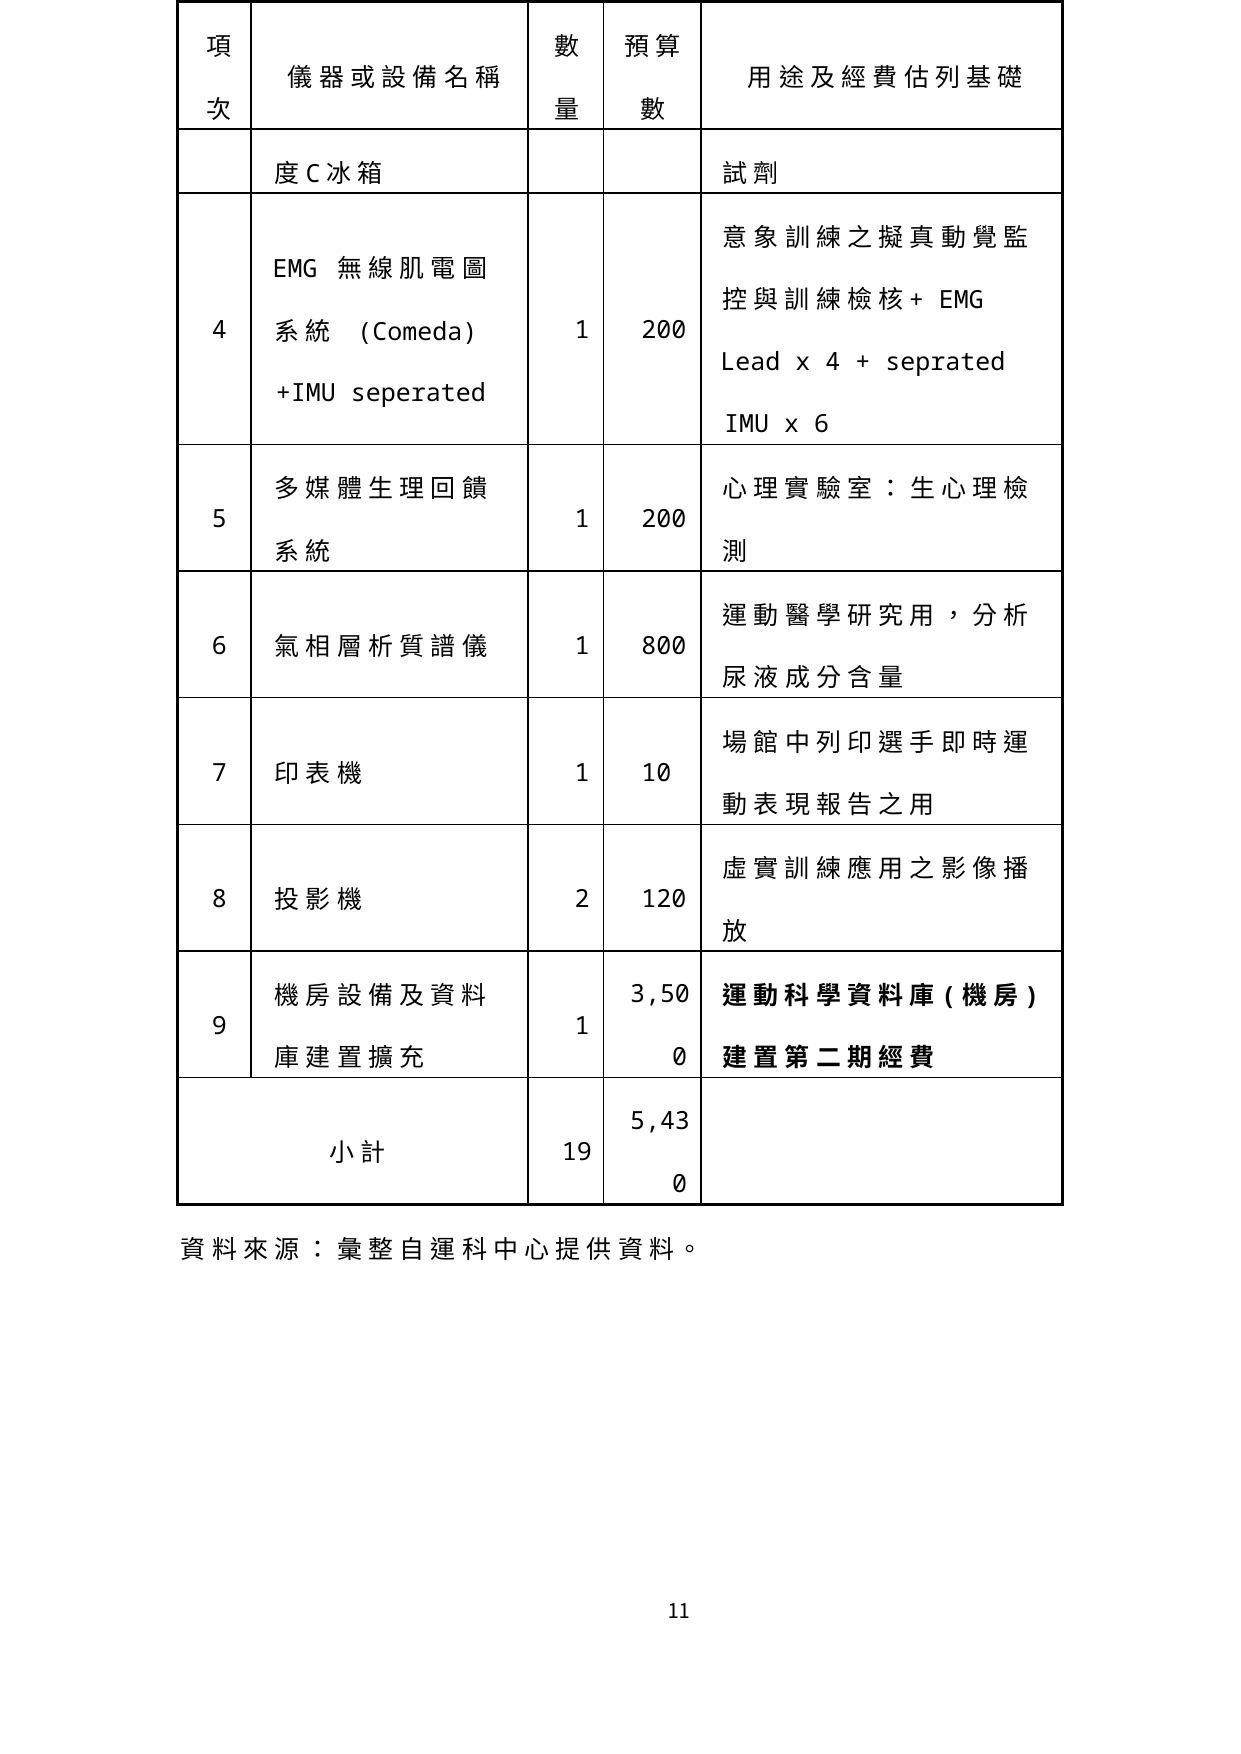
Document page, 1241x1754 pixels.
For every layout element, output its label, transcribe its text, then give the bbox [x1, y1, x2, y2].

table_cell 1 [529, 952, 603, 1077]
table_cell [179, 130, 250, 192]
table_cell 虛實訓練應用之影像播放 [702, 825, 1061, 950]
table_cell 多媒體生理回饋系統 [252, 445, 527, 570]
table_cell 3,500 [604, 952, 700, 1077]
table_header 用途及經費估列基礎 [702, 3, 1061, 128]
table_cell 9 [179, 952, 250, 1077]
table_cell 氣相層析質譜儀 [252, 572, 527, 697]
table_cell 1 [529, 572, 603, 697]
table_header 數量 [529, 3, 603, 128]
table_cell 120 [604, 825, 700, 950]
table_cell 6 [179, 572, 250, 697]
table_cell 1 [529, 698, 603, 823]
table_cell 4 [179, 194, 250, 444]
table_cell 10 [604, 698, 700, 823]
table_cell 心理實驗室：生心理檢測 [702, 445, 1061, 570]
table_cell 場館中列印選手即時運動表現報告之用 [702, 698, 1061, 823]
table_cell [529, 130, 603, 192]
table_cell 5,430 [604, 1078, 700, 1203]
table_cell 小計 [179, 1078, 527, 1203]
table_cell 19 [529, 1078, 603, 1203]
table_cell 試劑 [702, 130, 1061, 192]
table_cell 1 [529, 445, 603, 570]
table_cell 印表機 [252, 698, 527, 823]
text 資料來源：彙整自運科中心提供資料。 [177, 1206, 1063, 1269]
table_cell 800 [604, 572, 700, 697]
table_cell 投影機 [252, 825, 527, 950]
table_cell EMG 無線肌電圖系統 (Comeda)+IMU seperated [252, 194, 527, 444]
table_header 儀器或設備名稱 [252, 3, 527, 128]
table_cell 度C冰箱 [252, 130, 527, 192]
table_cell 5 [179, 445, 250, 570]
table_cell 2 [529, 825, 603, 950]
table_cell [604, 130, 700, 192]
table_cell 8 [179, 825, 250, 950]
table_header 預算數 [604, 3, 700, 128]
table_cell 200 [604, 445, 700, 570]
table_cell 意象訓練之擬真動覺監控與訓練檢核+ EMG Lead x 4 + seprated IMU x 6 [702, 194, 1061, 444]
table_cell 機房設備及資料庫建置擴充 [252, 952, 527, 1077]
table_cell 200 [604, 194, 700, 444]
table_cell [702, 1078, 1061, 1203]
table_cell 1 [529, 194, 603, 444]
table_cell 運動科學資料庫(機房)建置第二期經費 [702, 952, 1061, 1077]
table_cell 運動醫學研究用，分析尿液成分含量 [702, 572, 1061, 697]
table_header 項次 [179, 3, 250, 128]
table_cell 7 [179, 698, 250, 823]
